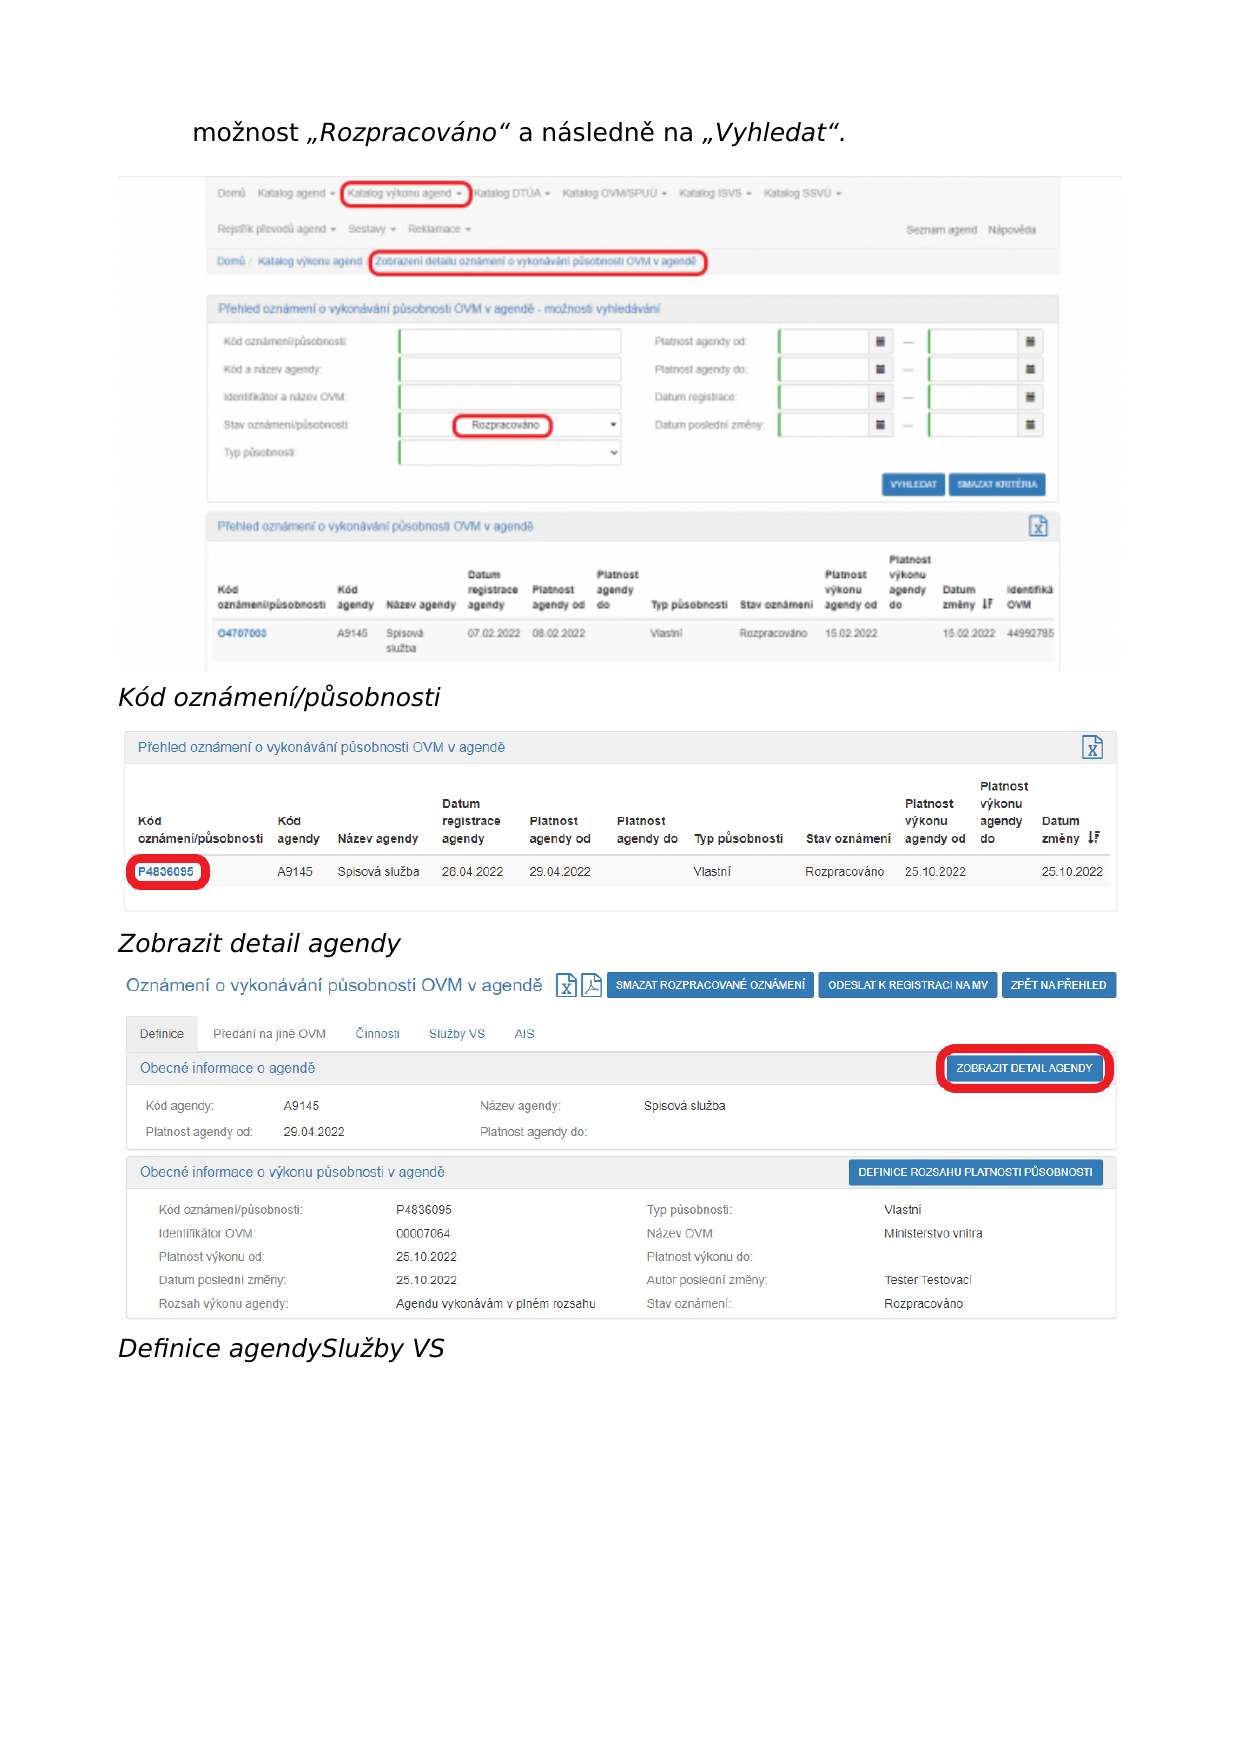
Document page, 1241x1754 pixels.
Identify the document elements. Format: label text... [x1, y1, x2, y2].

text Definice agendySlužby VS [118, 1334, 1122, 1363]
picture [118, 724, 1123, 917]
picture [118, 971, 1123, 1322]
picture [118, 176, 1123, 671]
list možnost „Rozpracováno“ a následně na „Vyhledat“. [177, 118, 1122, 147]
text Kód oznámení/působnosti [118, 683, 1122, 712]
text Zobrazit detail agendy [118, 929, 1122, 959]
